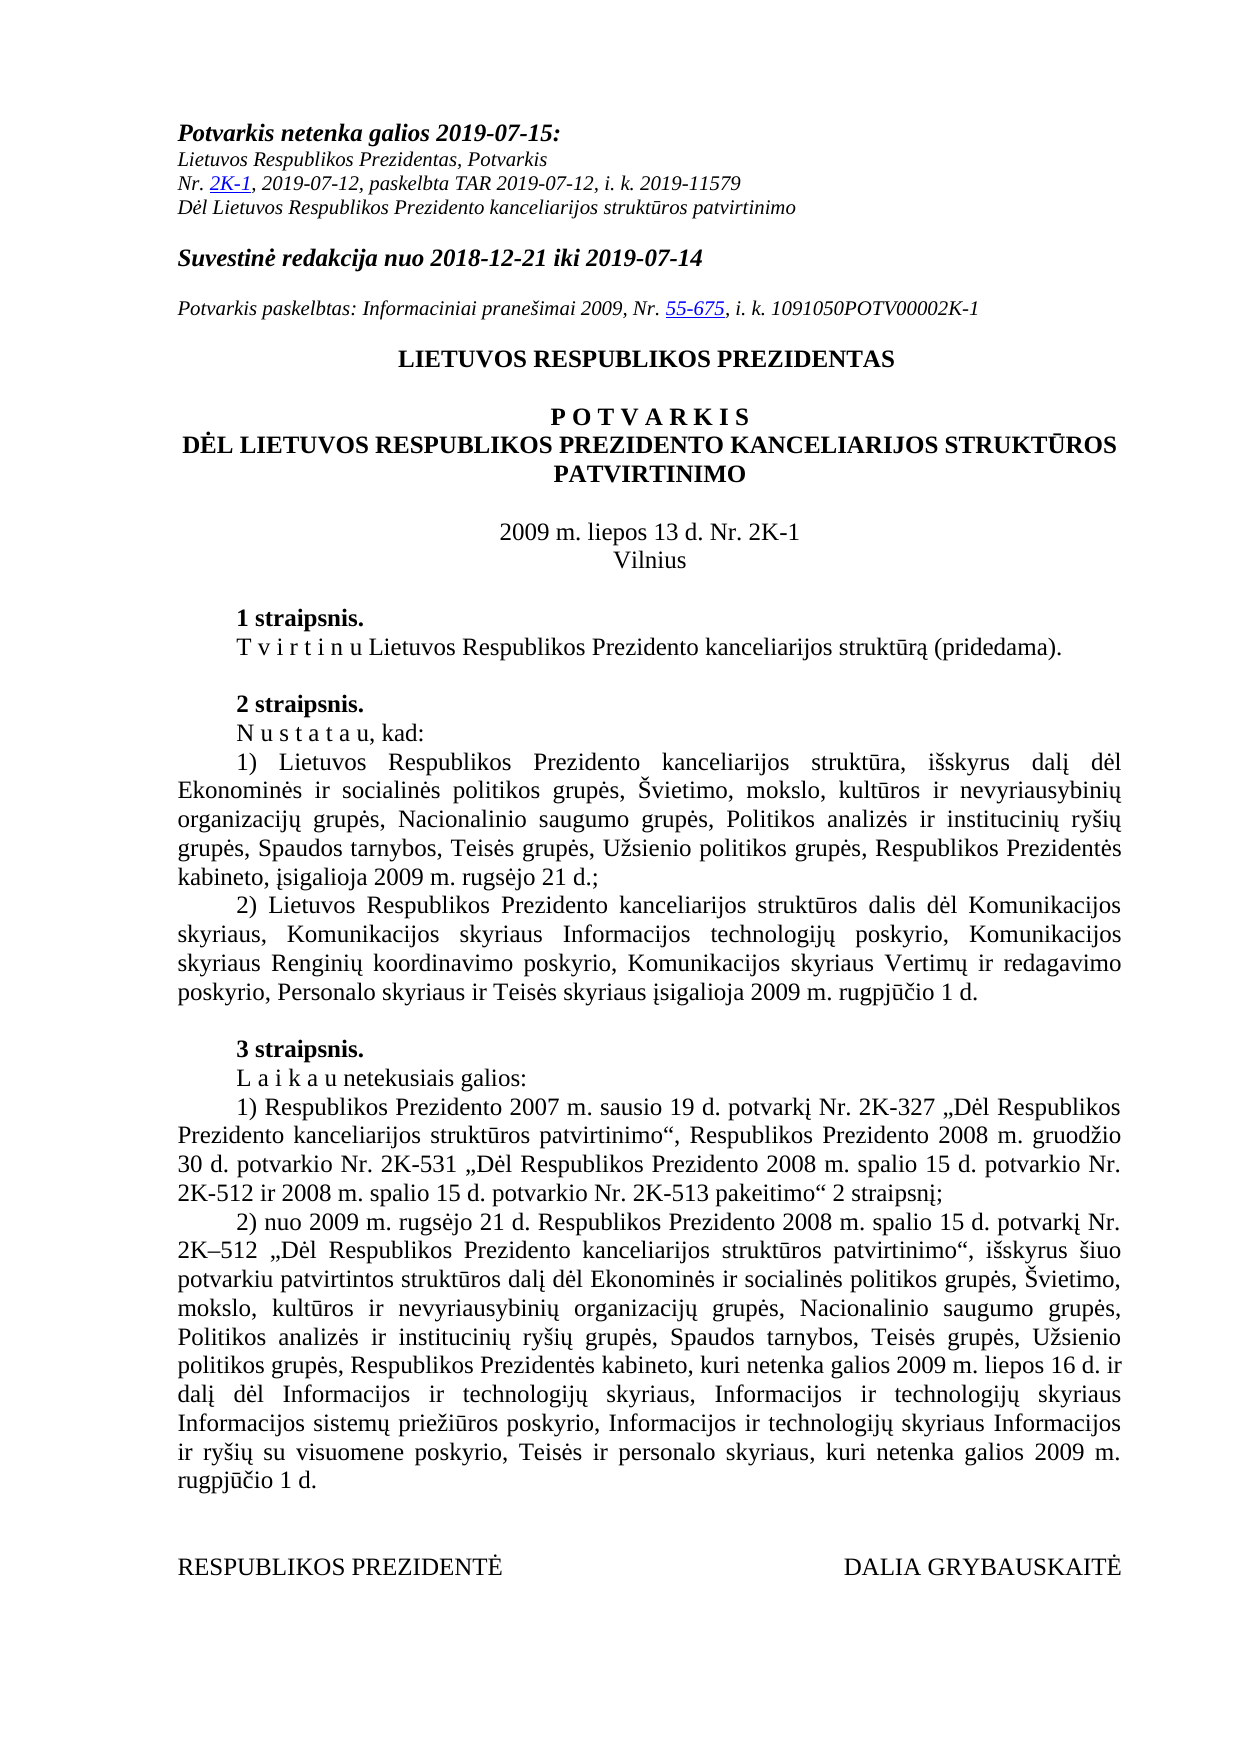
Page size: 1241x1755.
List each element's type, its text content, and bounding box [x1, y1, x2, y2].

text Vilnius [177, 545, 1122, 574]
text Potvarkis paskelbtas: Informaciniai pranešimai 2009, Nr. 55-675, i. k. 1091050POTV00002K-1 [177, 296, 1122, 320]
text Dėl Lietuvos Respublikos Prezidento kanceliarijos struktūros patvirtinimo [177, 195, 1122, 219]
text Nustatau, kad: [177, 718, 1122, 747]
text LIETUVOS RESPUBLIKOS PREZIDENTAS [177, 344, 1122, 373]
text Suvestinė redakcija nuo 2018-12-21 iki 2019-07-14 [177, 243, 1122, 272]
text 1) Lietuvos Respublikos Prezidento kanceliarijos struktūra, išskyrus dalį dėl Ekonominės ir socialinės politikos grupės, Švietimo, mokslo, kultūros ir nevyriausybinių organizacijų grupės, Nacionalinio saugumo grupės, Politikos analizės ir institucinių ryšių grupės, Spaudos tarnybos, Teisės grupės, Užsienio politikos grupės, Respublikos Prezidentės kabineto, įsigalioja 2009 m. rugsėjo 21 d.; [177, 747, 1122, 890]
text 2009 m. liepos 13 d. Nr. 2K-1 [177, 517, 1122, 545]
text 2) Lietuvos Respublikos Prezidento kanceliarijos struktūros dalis dėl Komunikacijos skyriaus, Komunikacijos skyriaus Informacijos technologijų poskyrio, Komunikacijos skyriaus Renginių koordinavimo poskyrio, Komunikacijos skyriaus Vertimų ir redagavimo poskyrio, Personalo skyriaus ir Teisės skyriaus įsigalioja 2009 m. rugpjūčio 1 d. [177, 890, 1122, 1005]
text POTVARKIS [177, 402, 1122, 430]
text 1 straipsnis. [177, 603, 1122, 632]
text 2 straipsnis. [177, 689, 1122, 718]
text Laikau netekusiais galios: [177, 1063, 1122, 1092]
text Potvarkis netenka galios 2019-07-15: [177, 118, 1122, 147]
text Nr. 2K-1, 2019-07-12, paskelbta TAR 2019-07-12, i. k. 2019-11579 [177, 171, 1122, 195]
text 1) Respublikos Prezidento 2007 m. sausio 19 d. potvarkį Nr. 2K-327 „Dėl Respublikos Prezidento kanceliarijos struktūros patvirtinimo“, Respublikos Prezidento 2008 m. gruodžio 30 d. potvarkio Nr. 2K-531 „Dėl Respublikos Prezidento 2008 m. spalio 15 d. potvarkio Nr. 2K-512 ir 2008 m. spalio 15 d. potvarkio Nr. 2K-513 pakeitimo“ 2 straipsnį; [177, 1092, 1122, 1207]
text 3 straipsnis. [177, 1034, 1122, 1063]
text Lietuvos Respublikos Prezidentas, Potvarkis [177, 147, 1122, 171]
text RESPUBLIKOS PREZIDENTĖ DALIA GRYBAUSKAITĖ [177, 1552, 1122, 1580]
text Tvirtinu Lietuvos Respublikos Prezidento kanceliarijos struktūrą (pridedama). [177, 632, 1122, 660]
text 2) nuo 2009 m. rugsėjo 21 d. Respublikos Prezidento 2008 m. spalio 15 d. potvarkį Nr. 2K–512 „Dėl Respublikos Prezidento kanceliarijos struktūros patvirtinimo“, išskyrus šiuo potvarkiu patvirtintos struktūros dalį dėl Ekonominės ir socialinės politikos grupės, Švietimo, mokslo, kultūros ir nevyriausybinių organizacijų grupės, Nacionalinio saugumo grupės, Politikos analizės ir institucinių ryšių grupės, Spaudos tarnybos, Teisės grupės, Užsienio politikos grupės, Respublikos Prezidentės kabineto, kuri netenka galios 2009 m. liepos 16 d. ir dalį dėl Informacijos ir technologijų skyriaus, Informacijos ir technologijų skyriaus Informacijos sistemų priežiūros poskyrio, Informacijos ir technologijų skyriaus Informacijos ir ryšių su visuomene poskyrio, Teisės ir personalo skyriaus, kuri netenka galios 2009 m. rugpjūčio 1 d. [177, 1207, 1122, 1494]
text DĖL LIETUVOS RESPUBLIKOS PREZIDENTO KANCELIARIJOS STRUKTŪROS PATVIRTINIMO [177, 430, 1122, 488]
